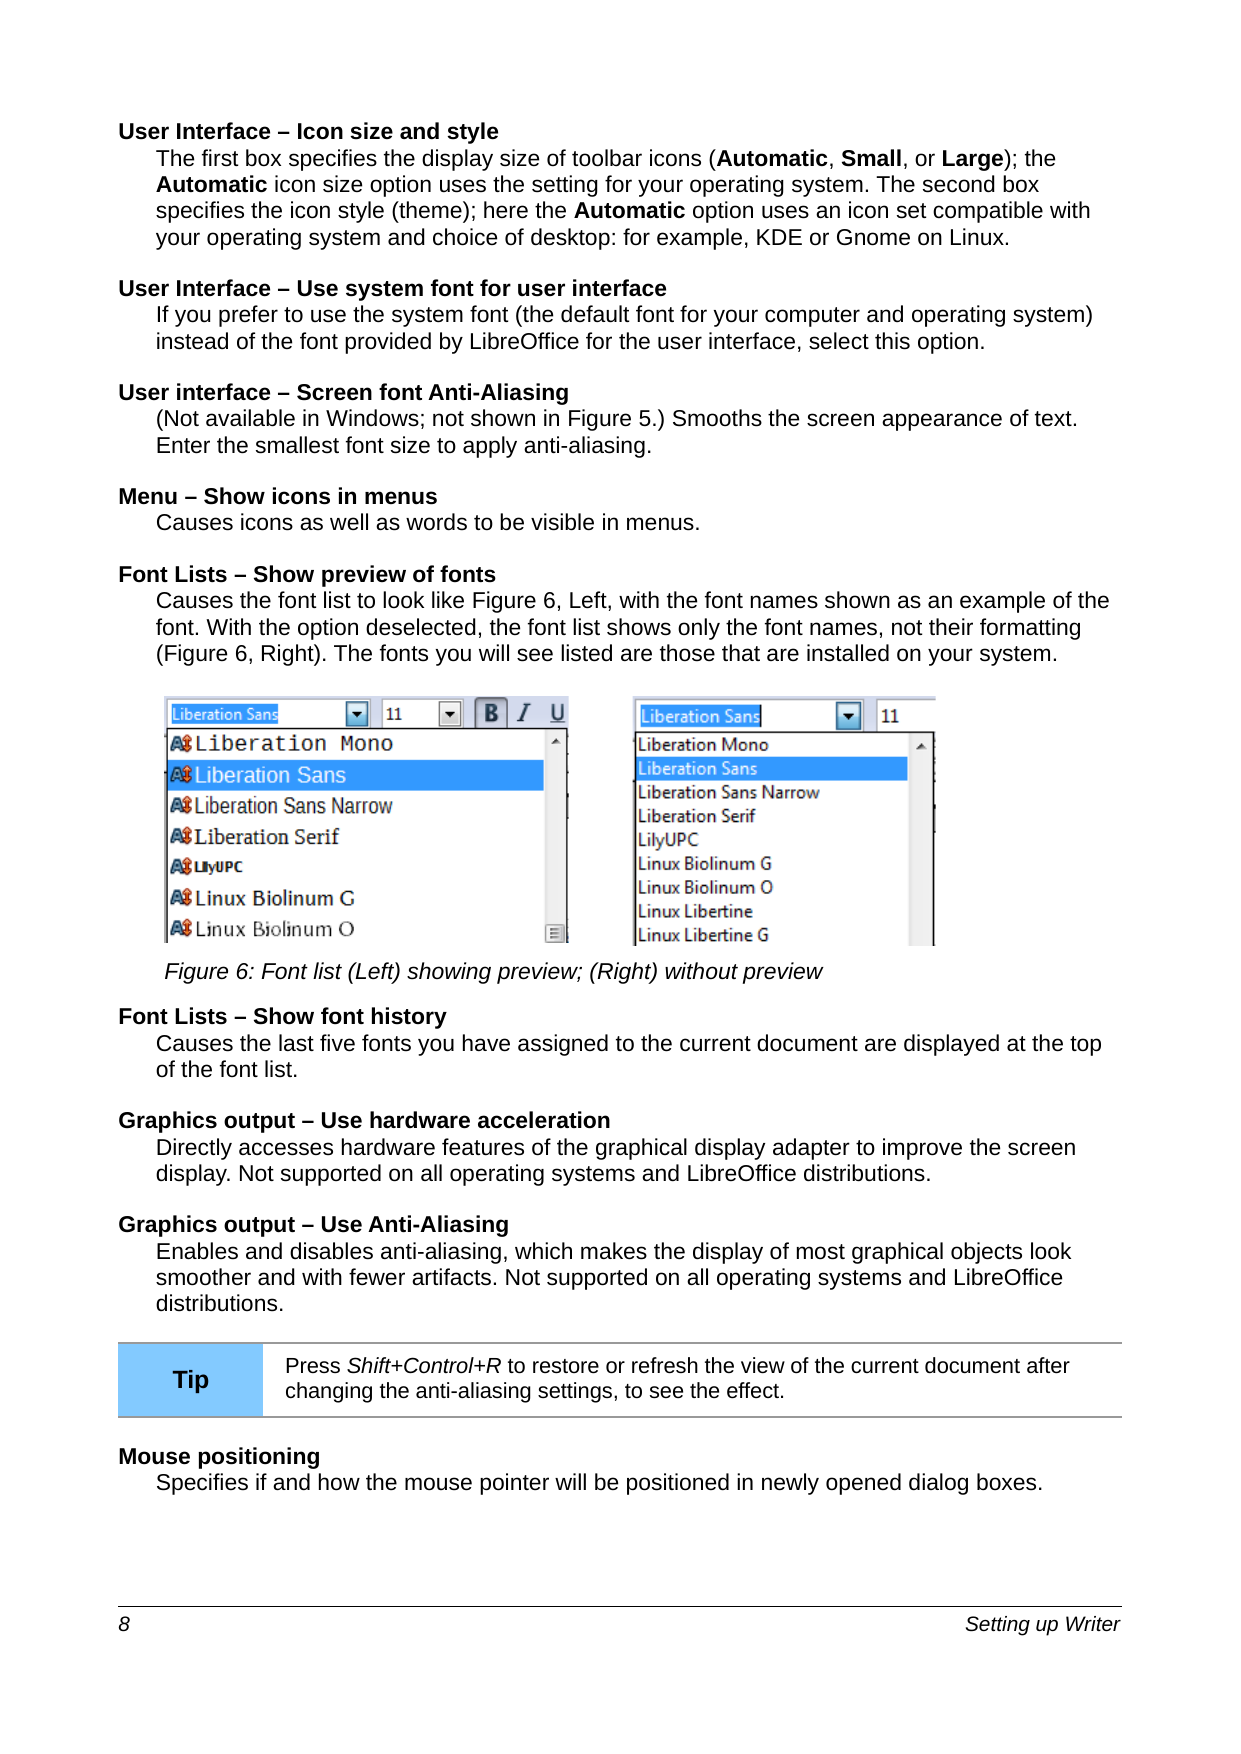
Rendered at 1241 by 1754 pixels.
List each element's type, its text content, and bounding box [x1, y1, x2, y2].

table_header Press Shift+Control+R to restore or refresh the view of the current document after changing the anti-aliasing settings, to see the effect. [264, 1344, 1122, 1416]
text User Interface – Use system font for user interface [118, 275, 1122, 301]
text Directly accesses hardware features of the graphical display adapter to improve the screen display. Not supported on all operating systems and LibreOffice distributions. [156, 1133, 1122, 1186]
text The first box specifies the display size of toolbar icons (Automatic, Small, or Large); the Automatic icon size option uses the setting for your operating system. The second box specifies the icon style (theme); here the Automatic option uses an icon set compatible with your operating system and choice of desktop: for example, KDE or Gnome on Linux. [156, 144, 1122, 250]
text Causes icons as well as words to be visible in menus. [156, 509, 1122, 536]
table_header [164, 696, 633, 958]
table_header Tip [118, 1344, 263, 1416]
text Specifies if and how the mouse pointer will be positioned in newly opened dialog boxes. [156, 1469, 1122, 1496]
text Mouse positioning [118, 1443, 1122, 1469]
picture [632, 696, 936, 946]
table_cell Figure 6: Font list (Left) showing preview; (Right) without preview [164, 958, 971, 991]
text User interface – Screen font Anti-Aliasing [118, 379, 1122, 405]
text Graphics output – Use hardware acceleration [118, 1107, 1122, 1133]
picture [164, 696, 569, 943]
text Font Lists – Show font history [118, 1003, 1122, 1029]
text (Not available in Windows; not shown in Figure 5.) Smooths the screen appearance of text. Enter the smallest font size to apply anti-aliasing. [156, 405, 1122, 458]
text Enables and disables anti-aliasing, which makes the display of most graphical objects look smoother and with fewer artifacts. Not supported on all operating systems and LibreOffice distributions. [156, 1238, 1122, 1317]
text Causes the font list to look like Figure 6, Left, with the font names shown as an example of the font. With the option deselected, the font list shows only the font names, not their formatting (Figure 6, Right). The fonts you will see listed are those that are installed on your system. [156, 587, 1122, 666]
text User Interface – Icon size and style [118, 118, 1122, 144]
text If you prefer to use the system font (the default font for your computer and operating system) instead of the font provided by LibreOffice for the user interface, select this option. [156, 301, 1122, 354]
text Causes the last five fonts you have assigned to the current document are displayed at the top of the font list. [156, 1029, 1122, 1082]
text Graphics output – Use Anti-Aliasing [118, 1211, 1122, 1238]
text Font Lists – Show preview of fonts [118, 561, 1122, 587]
table_header [633, 696, 971, 958]
text Menu – Show icons in menus [118, 483, 1122, 509]
